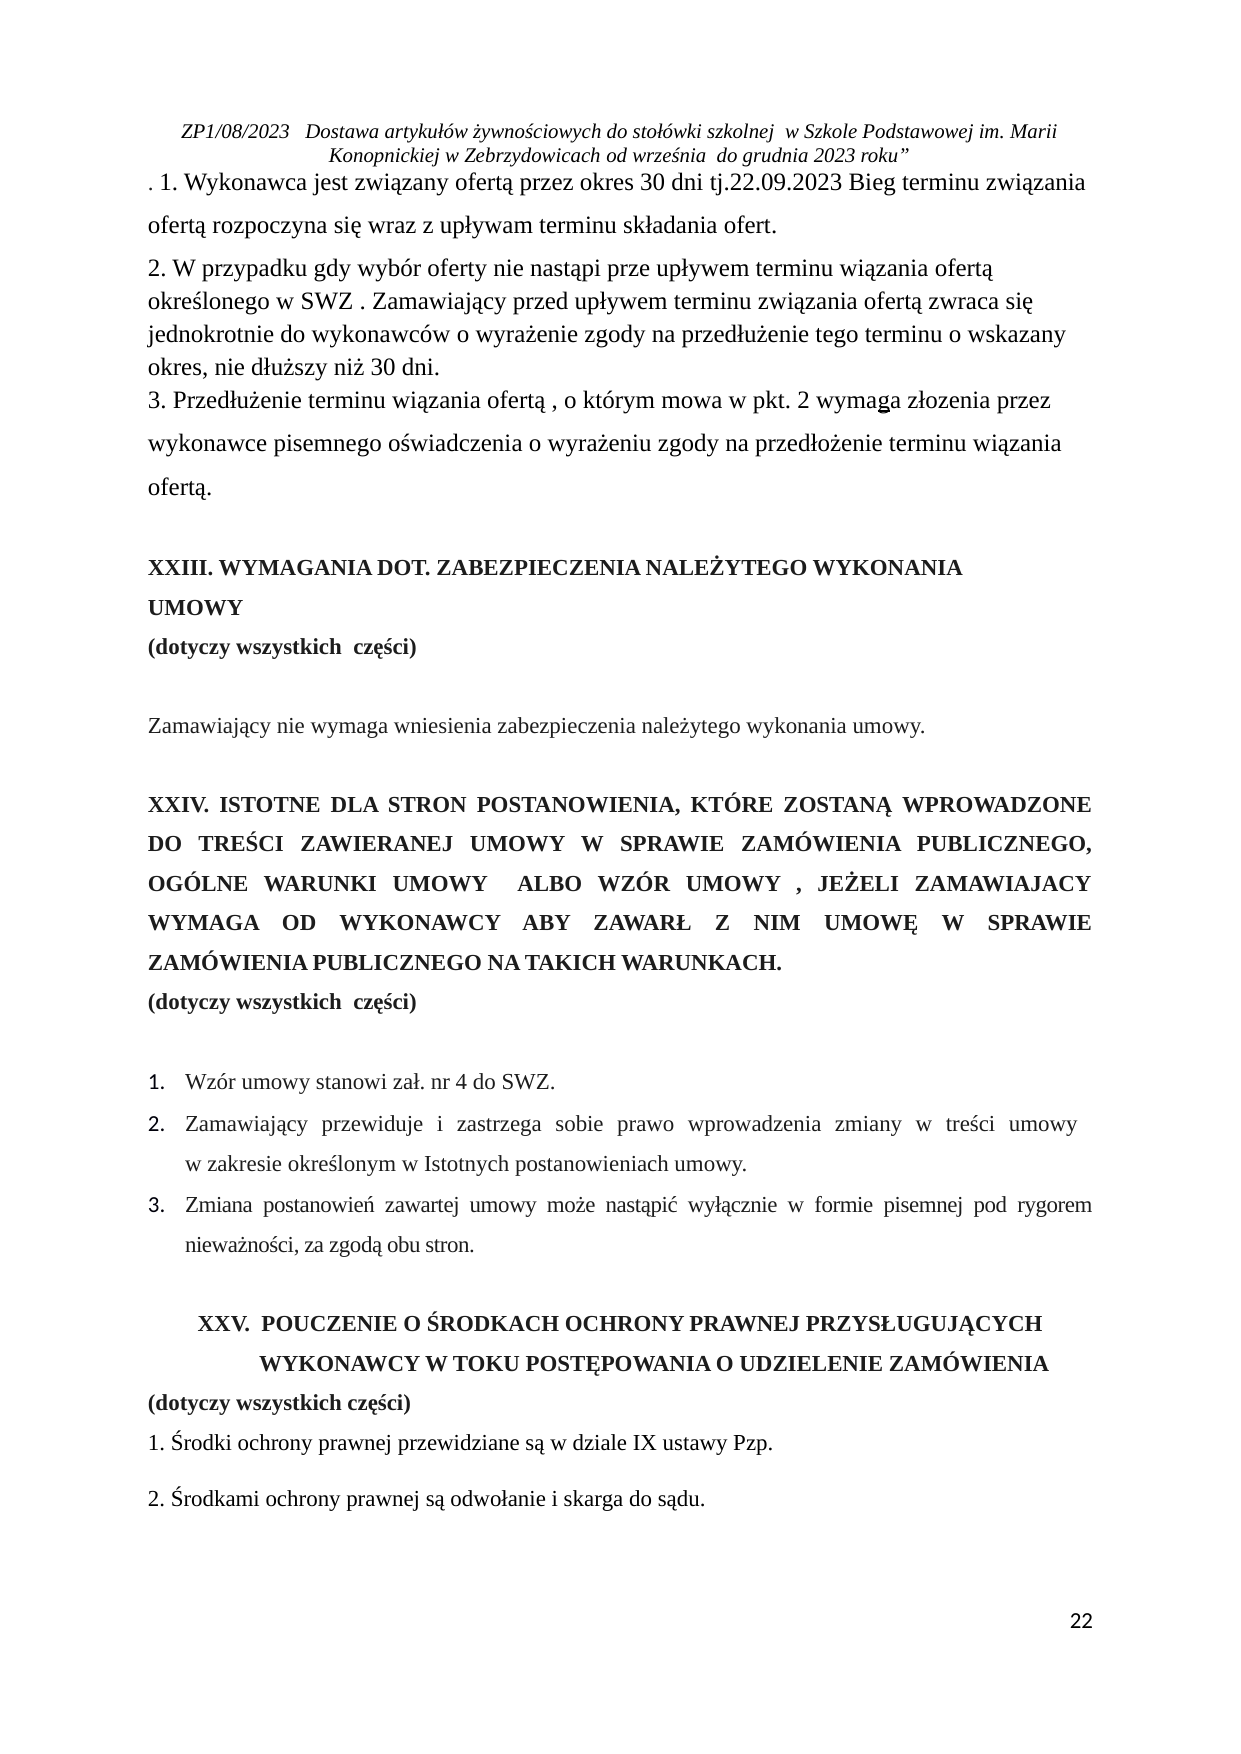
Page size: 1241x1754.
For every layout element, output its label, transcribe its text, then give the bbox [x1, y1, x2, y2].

text XXIII. WYMAGANIA DOT. ZABEZPIECZENIA NALEŻYTEGO WYKONANIA [148, 554, 1093, 581]
text XXV. POUCZENIE O ŚRODKACH OCHRONY PRAWNEJ PRZYSŁUGUJĄCYCH WYKONAWCY W TOKU POSTĘPOWANIA O UDZIELENIE ZAMÓWIENIA [148, 1310, 1093, 1376]
text 2. W przypadku gdy wybór oferty nie nastąpi prze upływem terminu wiązania ofertą określonego w SWZ . Zamawiający przed upływem terminu związania ofertą zwraca się jednokrotnie do wykonawców o wyrażenie zgody na przedłużenie tego terminu o wskazany okres, nie dłuższy niż 30 dni. [148, 253, 1093, 381]
text UMOWY [148, 594, 1093, 620]
text 1. Środki ochrony prawnej przewidziane są w dziale IX ustawy Pzp. [148, 1428, 1093, 1455]
text 2. Środkami ochrony prawnej są odwołanie i skarga do sądu. [148, 1485, 1093, 1511]
list Zmiana postanowień zawartej umowy może nastąpić wyłącznie w formie pisemnej pod rygorem nieważności, za zgodą obu stron. [148, 1190, 1093, 1257]
text (dotyczy wszystkich części) [148, 633, 1093, 659]
list Zamawiający przewiduje i zastrzega sobie prawo wprowadzenia zmiany w treści umowy w zakresie określonym w Istotnych postanowieniach umowy. [148, 1109, 1093, 1177]
text (dotyczy wszystkich części) [148, 988, 1093, 1015]
text XXIV. ISTOTNE DLA STRON POSTANOWIENIA, KTÓRE ZOSTANĄ WPROWADZONE DO TREŚCI ZAWIERANEJ UMOWY W SPRAWIE ZAMÓWIENIA PUBLICZNEGO, OGÓLNE WARUNKI UMOWY ALBO WZÓR UMOWY , JEŻELI ZAMAWIAJACY WYMAGA OD WYKONAWCY ABY ZAWARŁ Z NIM UMOWĘ W SPRAWIE ZAMÓWIENIA PUBLICZNEGO NA TAKICH WARUNKACH. [148, 791, 1093, 975]
text Zamawiający nie wymaga wniesienia zabezpieczenia należytego wykonania umowy. [148, 712, 1093, 738]
list Wzór umowy stanowi zał. nr 4 do SWZ. [148, 1067, 1093, 1095]
text . 1. Wykonawca jest związany ofertą przez okres 30 dni tj.22.09.2023 Bieg terminu związania ofertą rozpoczyna się wraz z upływam terminu składania ofert. [148, 167, 1093, 239]
text (dotyczy wszystkich części) [148, 1389, 1093, 1415]
text 3. Przedłużenie terminu wiązania ofertą , o którym mowa w pkt. 2 wymaga złozenia przez wykonawce pisemnego oświadczenia o wyrażeniu zgody na przedłożenie terminu wiązania ofertą. [148, 385, 1093, 500]
